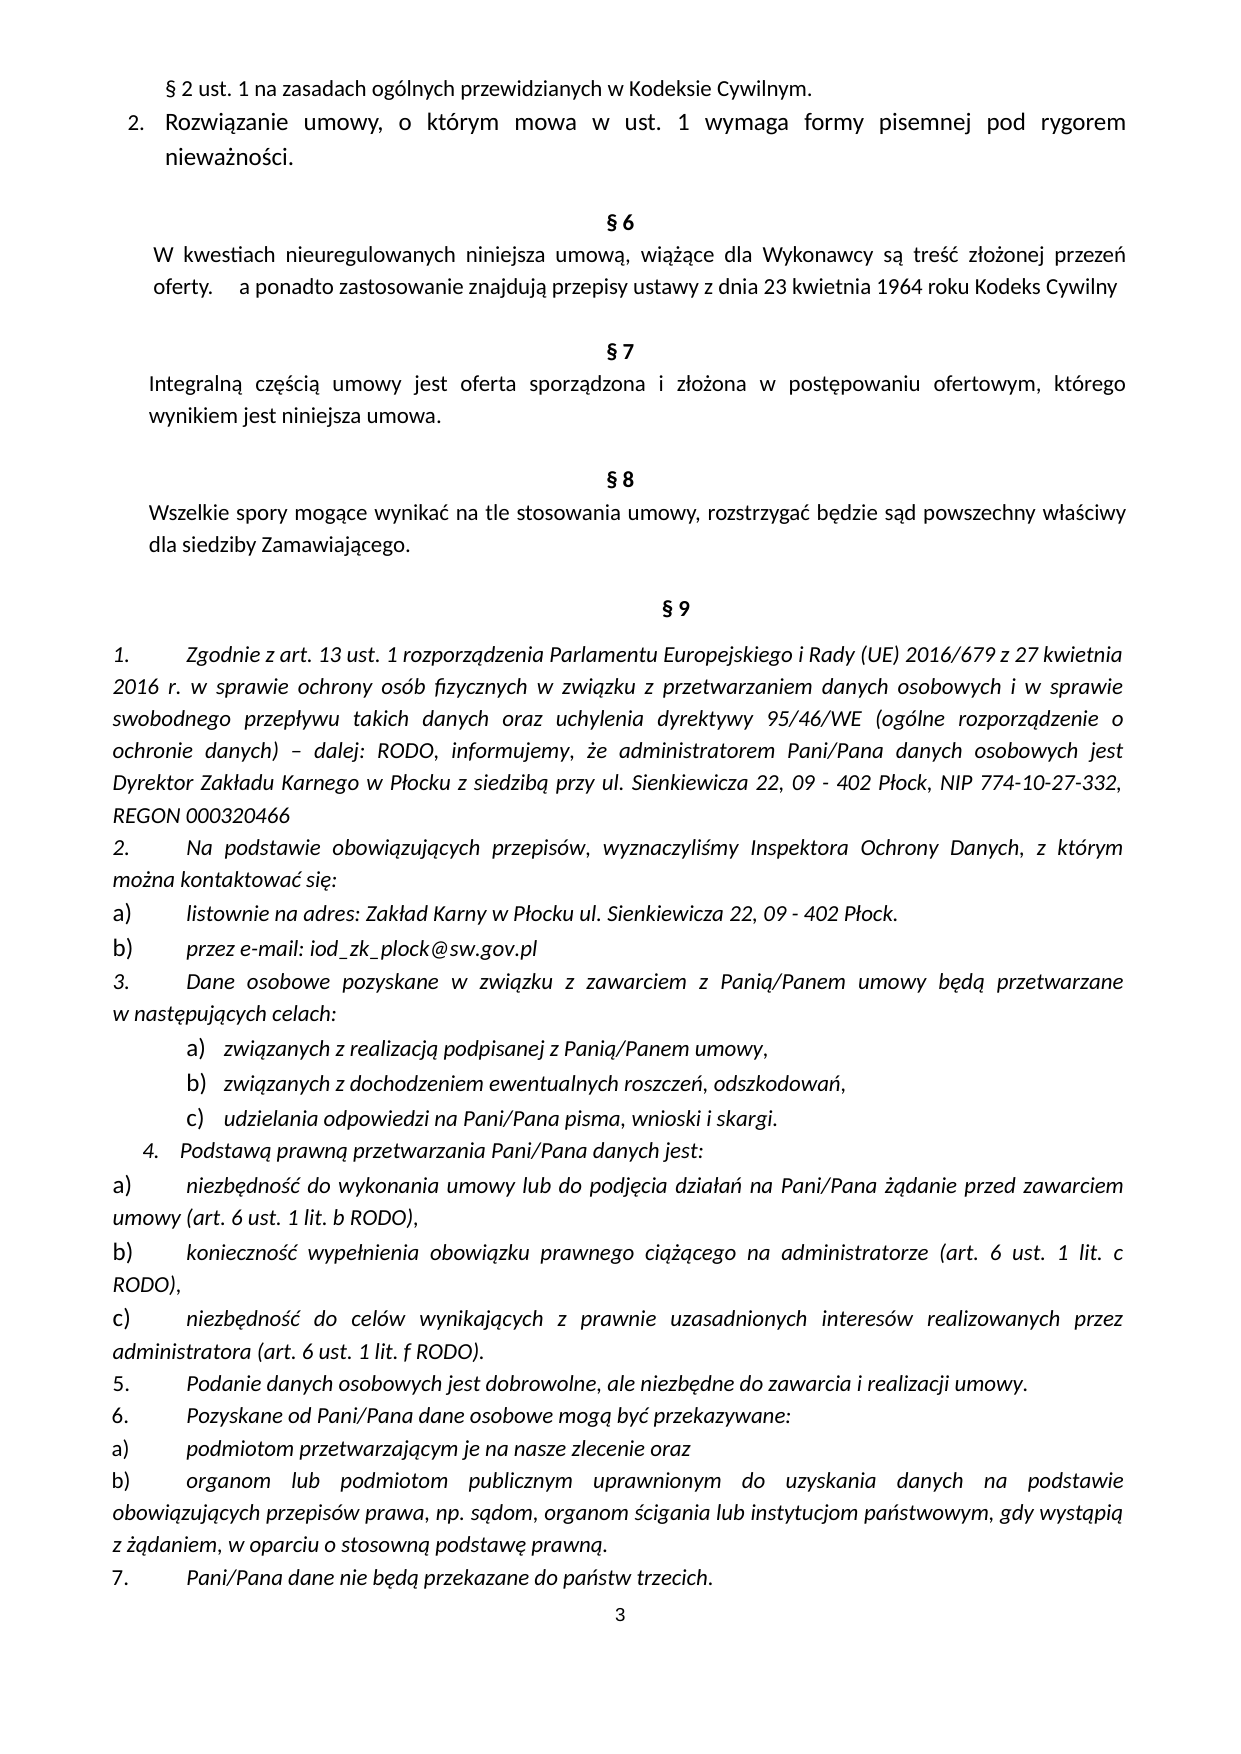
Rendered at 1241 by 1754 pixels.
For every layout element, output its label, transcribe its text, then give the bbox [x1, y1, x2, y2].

list niezbędność do celów wynikających z prawnie uzasadnionych interesów realizowanych przez administratora (art. 6 ust. 1 lit. f RODO). [112, 1303, 1127, 1365]
list związanych z dochodzeniem ewentualnych roszczeń, odszkodowań, [186, 1067, 1128, 1097]
list udzielania odpowiedzi na Pani/Pana pisma, wnioski i skargi. [186, 1102, 1128, 1132]
list Pani/Pana dane nie będą przekazane do państw trzecich. [111, 1563, 1127, 1591]
text W kwestiach nieuregulowanych niniejsza umową, wiążące dla Wykonawcy są treść złożonej przezeń oferty. a ponadto zastosowanie znajdują przepisy ustawy z dnia 23 kwietnia 1964 roku Kodeks Cywilny [153, 240, 1128, 301]
list Dane osobowe pozyskane w związku z zawarciem z Panią/Panem umowy będą przetwarzane w następujących celach: [112, 967, 1127, 1027]
text Integralną częścią umowy jest oferta sporządzona i złożona w postępowaniu ofertowym, którego wynikiem jest niniejsza umowa. [148, 369, 1128, 429]
list Zgodnie z art. 13 ust. 1 rozporządzenia Parlamentu Europejskiego i Rady (UE) 2016/679 z 27 kwietnia 2016 r. w sprawie ochrony osób fizycznych w związku z przetwarzaniem danych osobowych i w sprawie swobodnego przepływu takich danych oraz uchylenia dyrektywy 95/46/WE (ogólne rozporządzenie o ochronie danych) – dalej: RODO, informujemy, że administratorem Pani/Pana danych osobowych jest Dyrektor Zakładu Karnego w Płocku z siedzibą przy ul. Sienkiewicza 22, 09 - 402 Płock, NIP 774-10-27-332, REGON 000320466 [112, 640, 1127, 829]
list Podanie danych osobowych jest dobrowolne, ale niezbędne do zawarcia i realizacji umowy. [112, 1369, 1127, 1397]
list listownie na adres: Zakład Karny w Płocku ul. Sienkiewicza 22, 09 - 402 Płock. [112, 897, 1127, 928]
list Na podstawie obowiązujących przepisów, wyznaczyliśmy Inspektora Ochrony Danych, z którym można kontaktować się: [112, 833, 1127, 893]
text § 8 [112, 466, 1128, 494]
text § 6 [112, 208, 1128, 236]
list podmiotom przetwarzającym je na nasze zlecenie oraz [111, 1434, 1127, 1462]
list Rozwiązanie umowy, o którym mowa w ust. 1 wymaga formy pisemnej pod rygorem nieważności. [127, 106, 1128, 171]
list konieczność wypełnienia obowiązku prawnego ciążącego na administratorze (art. 6 ust. 1 lit. c RODO), [112, 1236, 1127, 1298]
list związanych z realizacją podpisanej z Panią/Panem umowy, [186, 1032, 1128, 1062]
list niezbędność do wykonania umowy lub do podjęcia działań na Pani/Pana żądanie przed zawarciem umowy (art. 6 ust. 1 lit. b RODO), [112, 1169, 1127, 1232]
text Wszelkie spory mogące wynikać na tle stosowania umowy, rozstrzygać będzie sąd powszechny właściwy dla siedziby Zamawiającego. [149, 498, 1128, 558]
list Podstawą prawną przetwarzania Pani/Pana danych jest: [142, 1137, 1128, 1165]
list § 2 ust. 1 na zasadach ogólnych przewidzianych w Kodeksie Cywilnym. [127, 74, 1128, 102]
subtitle § 9 [224, 594, 1128, 622]
list Pozyskane od Pani/Pana dane osobowe mogą być przekazywane: [111, 1402, 1127, 1430]
list organom lub podmiotom publicznym uprawnionym do uzyskania danych na podstawie obowiązujących przepisów prawa, np. sądom, organom ścigania lub instytucjom państwowym, gdy wystąpią z żądaniem, w oparciu o stosowną podstawę prawną. [111, 1466, 1127, 1558]
list przez e-mail: iod_zk_plock@sw.gov.pl [112, 932, 1127, 963]
text § 7 [112, 337, 1128, 365]
